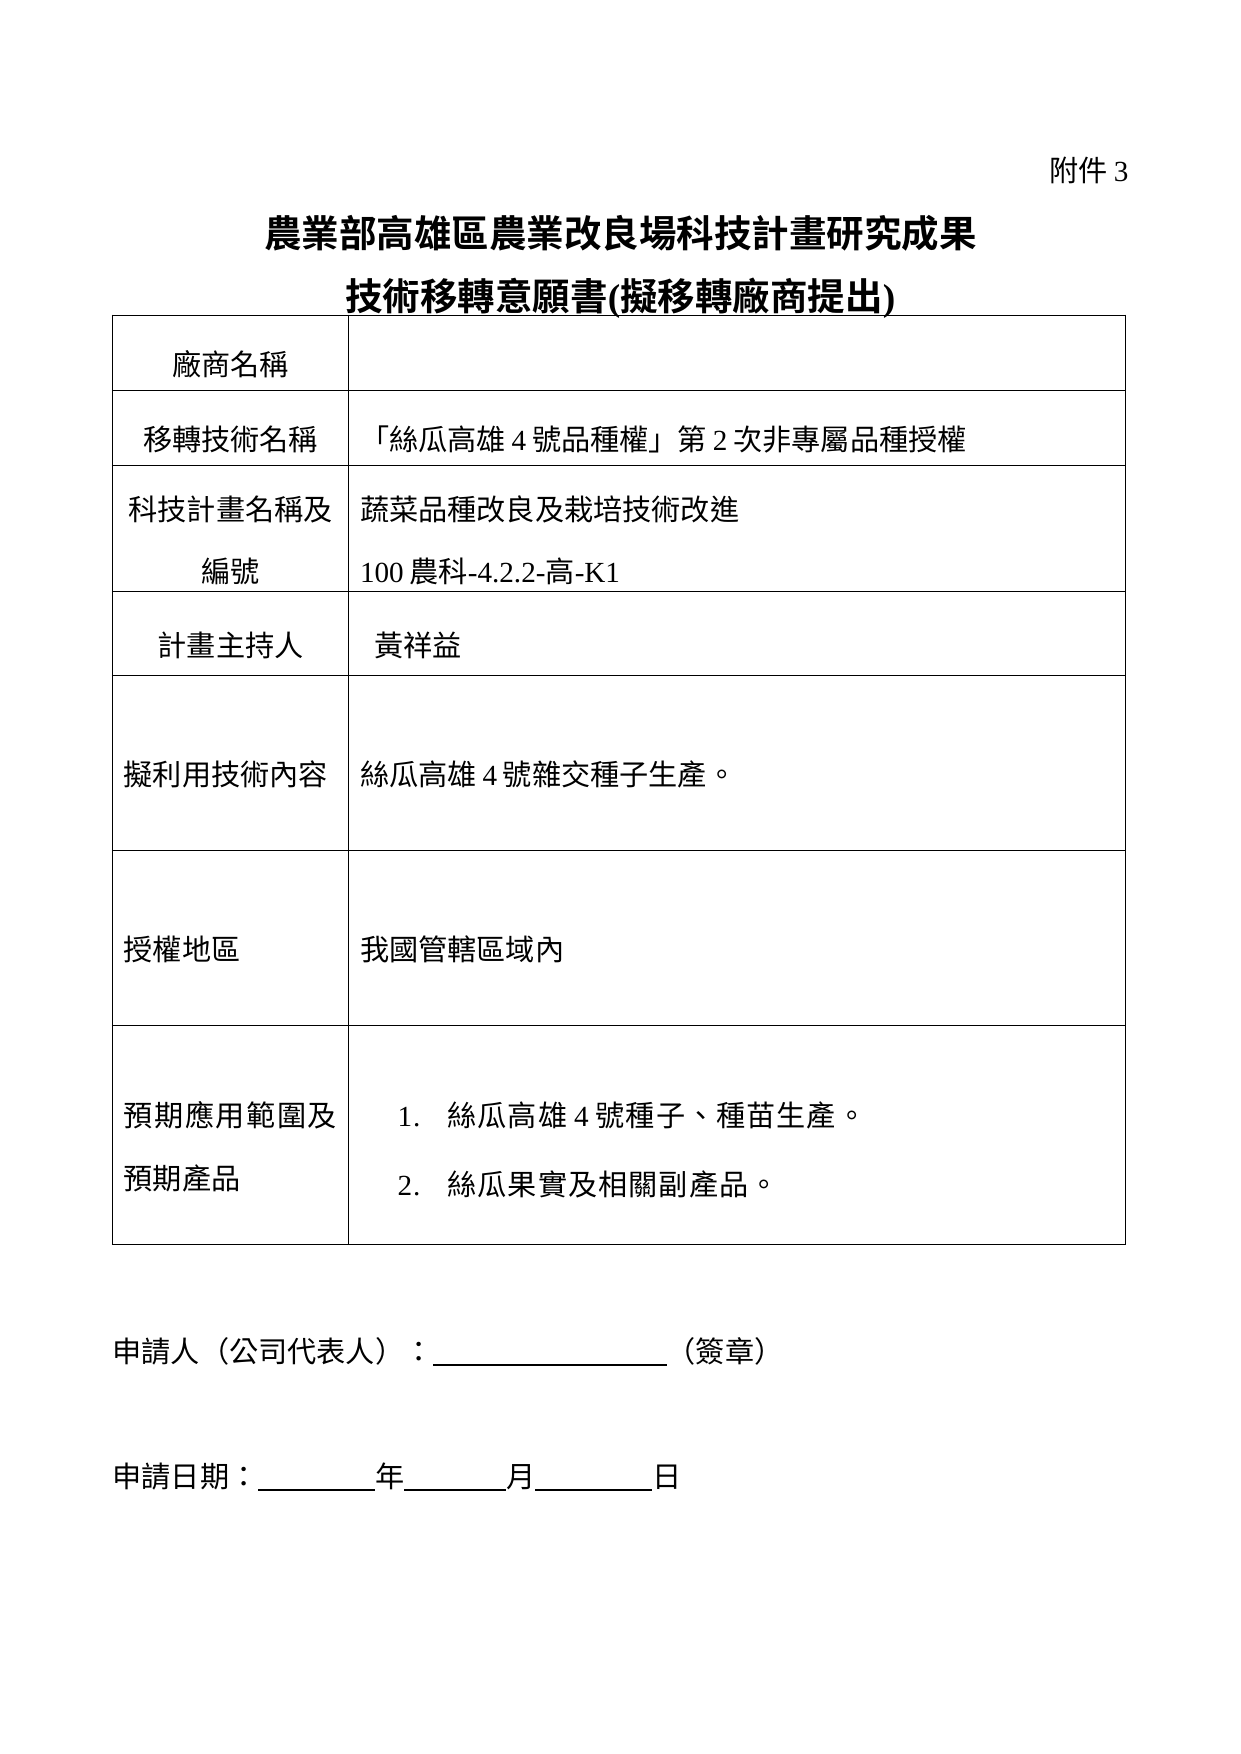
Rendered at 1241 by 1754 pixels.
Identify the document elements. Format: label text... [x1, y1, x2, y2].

table_cell 移轉技術名稱 [113, 391, 348, 464]
table_cell 黃祥益 [349, 592, 1125, 674]
text 申請日期： 年 月 日 [112, 1433, 1128, 1495]
table_cell 蔬菜品種改良及栽培技術改進 100農科-4.2.2-高-K1 [349, 466, 1125, 591]
table_header 廠商名稱 [113, 316, 348, 389]
table_cell 我國管轄區域內 [349, 851, 1125, 1024]
table_cell 「絲瓜高雄4號品種權」第2次非專屬品種授權 [349, 391, 1125, 464]
table_cell 預期應用範圍及預期產品 [113, 1026, 348, 1244]
table_cell 擬利用技術內容 [113, 676, 348, 849]
table_cell 絲瓜高雄4號種子、種苗生產。 絲瓜果實及相關副產品。 [349, 1026, 1125, 1244]
table_cell 絲瓜高雄4號雜交種子生產。 [349, 676, 1125, 849]
table_cell 授權地區 [113, 851, 348, 1024]
text 技術移轉意願書(擬移轉廠商提出) [112, 252, 1128, 314]
text 農業部高雄區農業改良場科技計畫研究成果 [112, 189, 1128, 252]
table_cell 計畫主持人 [113, 592, 348, 674]
table_cell 科技計畫名稱及編號 [113, 466, 348, 591]
text 申請人（公司代表人）： （簽章） [112, 1308, 1128, 1370]
table_header [349, 316, 1125, 389]
text 附件3 [112, 127, 1128, 189]
